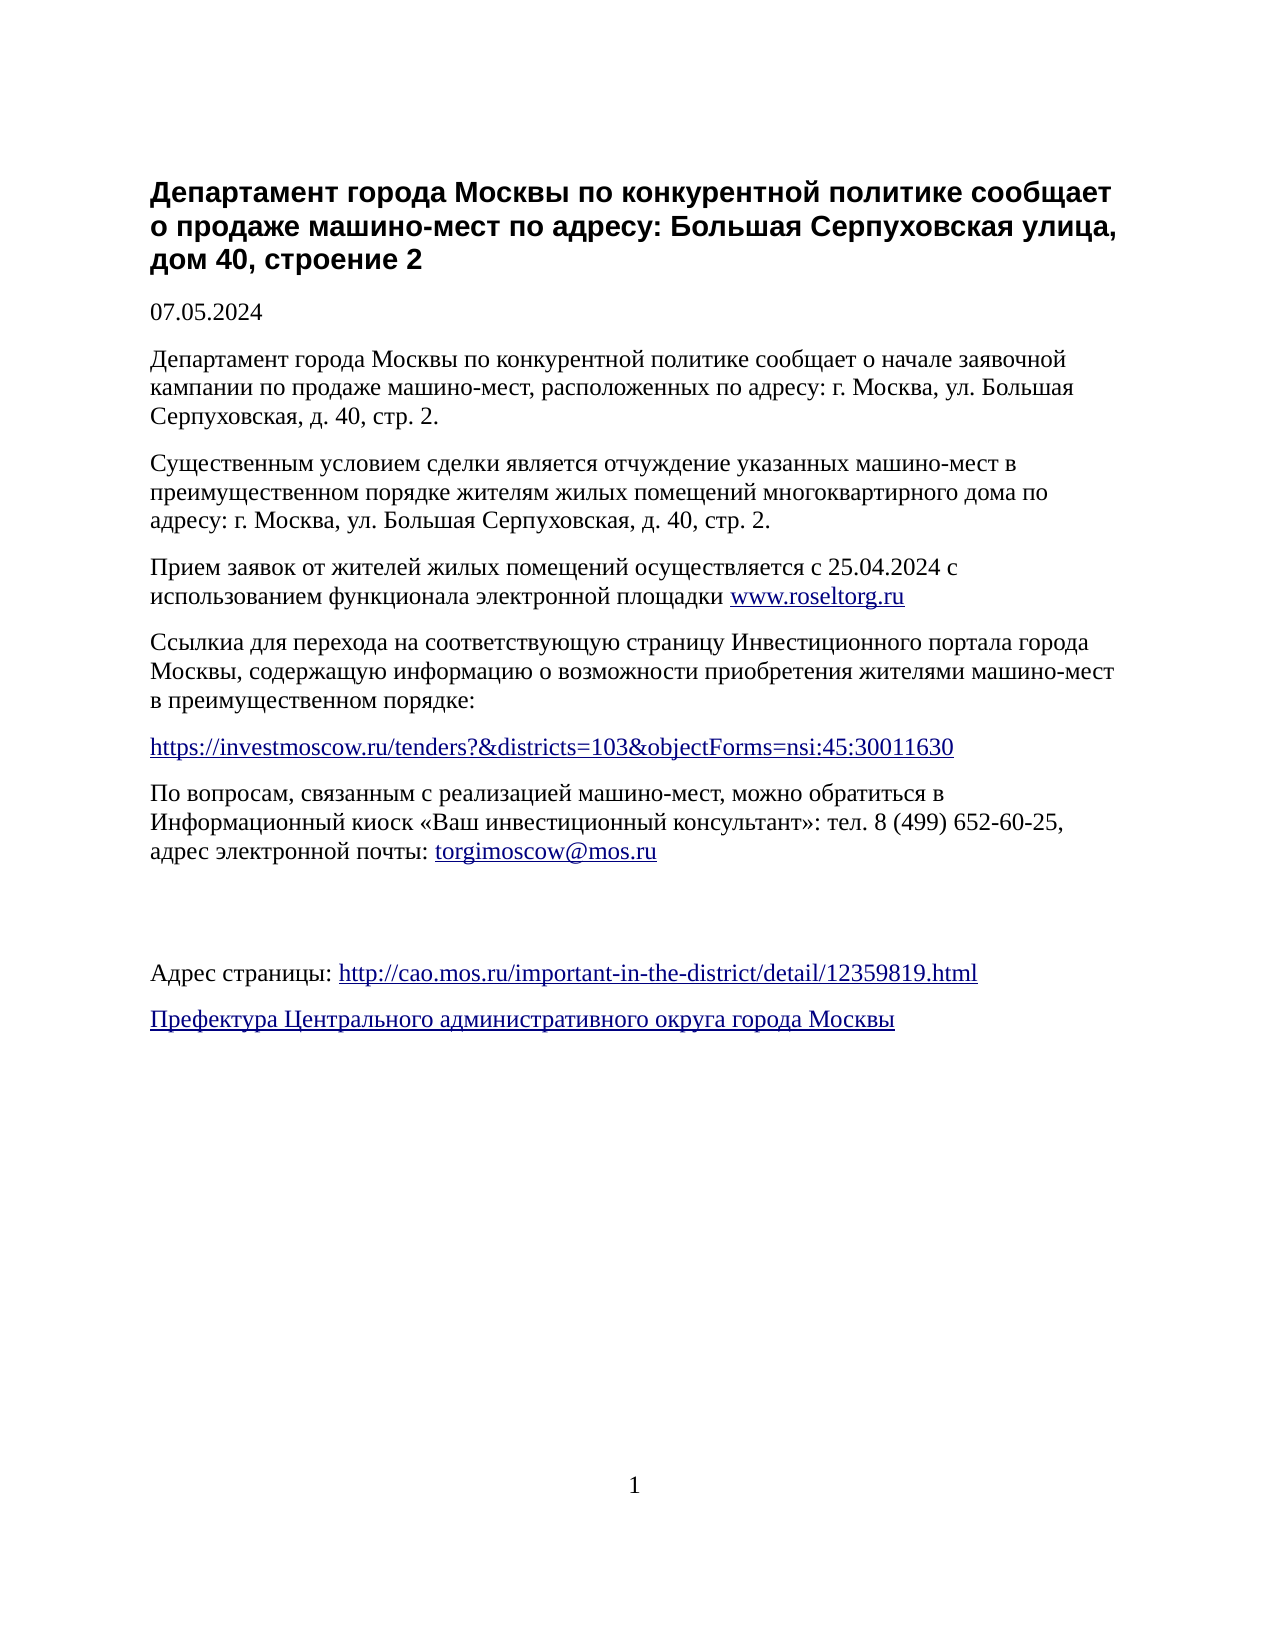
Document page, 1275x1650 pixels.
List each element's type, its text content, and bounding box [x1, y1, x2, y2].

text 07.05.2024 [150, 297, 1125, 326]
text Префектура Центрального административного округа города Москвы [150, 1004, 1125, 1033]
text Адрес страницы: http://cao.mos.ru/important-in-the-district/detail/12359819.html [150, 958, 1125, 987]
text По вопросам, связанным с реализацией машино-мест, можно обратиться в Информационный киоск «Ваш инвестиционный консультант»: тел. 8 (499) 652-60-25, адрес электронной почты: torgimoscow@mos.ru [150, 778, 1125, 864]
text https://investmoscow.ru/tenders?&districts=103&objectForms=nsi:45:30011630 [150, 732, 1125, 760]
subtitle Департамент города Москвы по конкурентной политике сообщает о продаже машино-мест по адресу: Большая Серпуховская улица, дом 40, строение 2 [150, 175, 1125, 276]
text Ссылкиа для перехода на соответствующую страницу Инвестиционного портала города Москвы, содержащую информацию о возможности приобретения жителями машино-мест в преимущественном порядке: [150, 627, 1125, 714]
text Департамент города Москвы по конкурентной политике сообщает о начале заявочной кампании по продаже машино-мест, расположенных по адресу: г. Москва, ул. Большая Серпуховская, д. 40, стр. 2. [150, 344, 1125, 430]
text Существенным условием сделки является отчуждение указанных машино-мест в преимущественном порядке жителям жилых помещений многоквартирного дома по адресу: г. Москва, ул. Большая Серпуховская, д. 40, стр. 2. [150, 448, 1125, 534]
text Прием заявок от жителей жилых помещений осуществляется с 25.04.2024 с использованием функционала электронной площадки www.roseltorg.ru [150, 552, 1125, 609]
